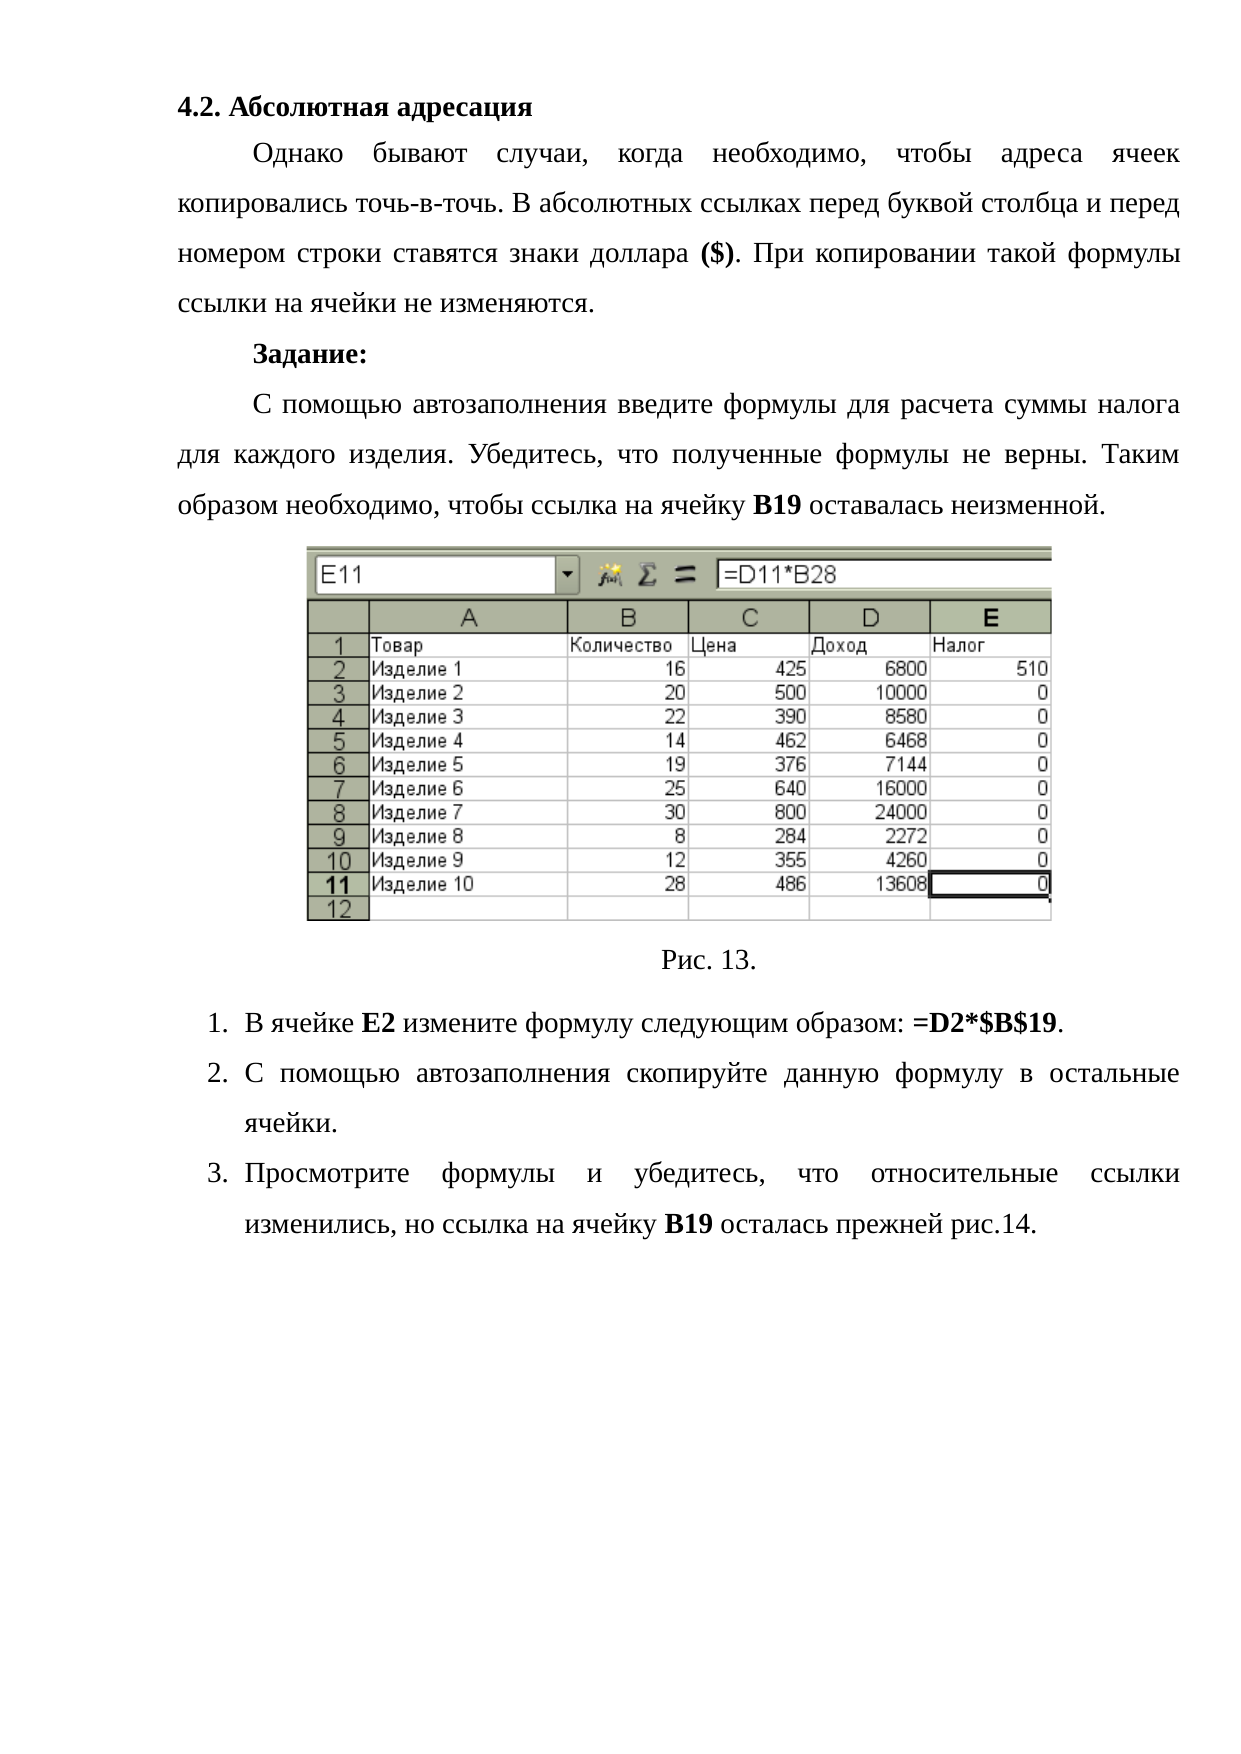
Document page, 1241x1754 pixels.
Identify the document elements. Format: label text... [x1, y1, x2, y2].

text С помощью автозаполнения введите формулы для расчета суммы налога для каждого изделия. Убедитесь, что полученные формулы не верны. Таким образом необходимо, чтобы ссылка на ячейку В19 оставалась неизменной. [177, 386, 1181, 520]
text Задание: [177, 336, 1181, 369]
text Рис. 13. [177, 942, 1181, 975]
subtitle 4.2. Абсолютная адресация [177, 89, 1181, 122]
list С помощью автозаполнения скопируйте данную формулу в остальные ячейки. [207, 1055, 1181, 1139]
list Просмотрите формулы и убедитесь, что относительные ссылки изменились, но ссылка на ячейку В19 осталась прежней рис.14. [207, 1156, 1181, 1239]
list В ячейке Е2 измените формулу следующим образом: =D2*$B$19. [207, 1005, 1181, 1038]
picture [306, 546, 1052, 921]
text Однако бывают случаи, когда необходимо, чтобы адреса ячеек копировались точь-в-точь. В абсолютных ссылках перед буквой столбца и перед номером строки ставятся знаки доллара ($). При копировании такой формулы ссылки на ячейки не изменяются. [177, 135, 1181, 319]
